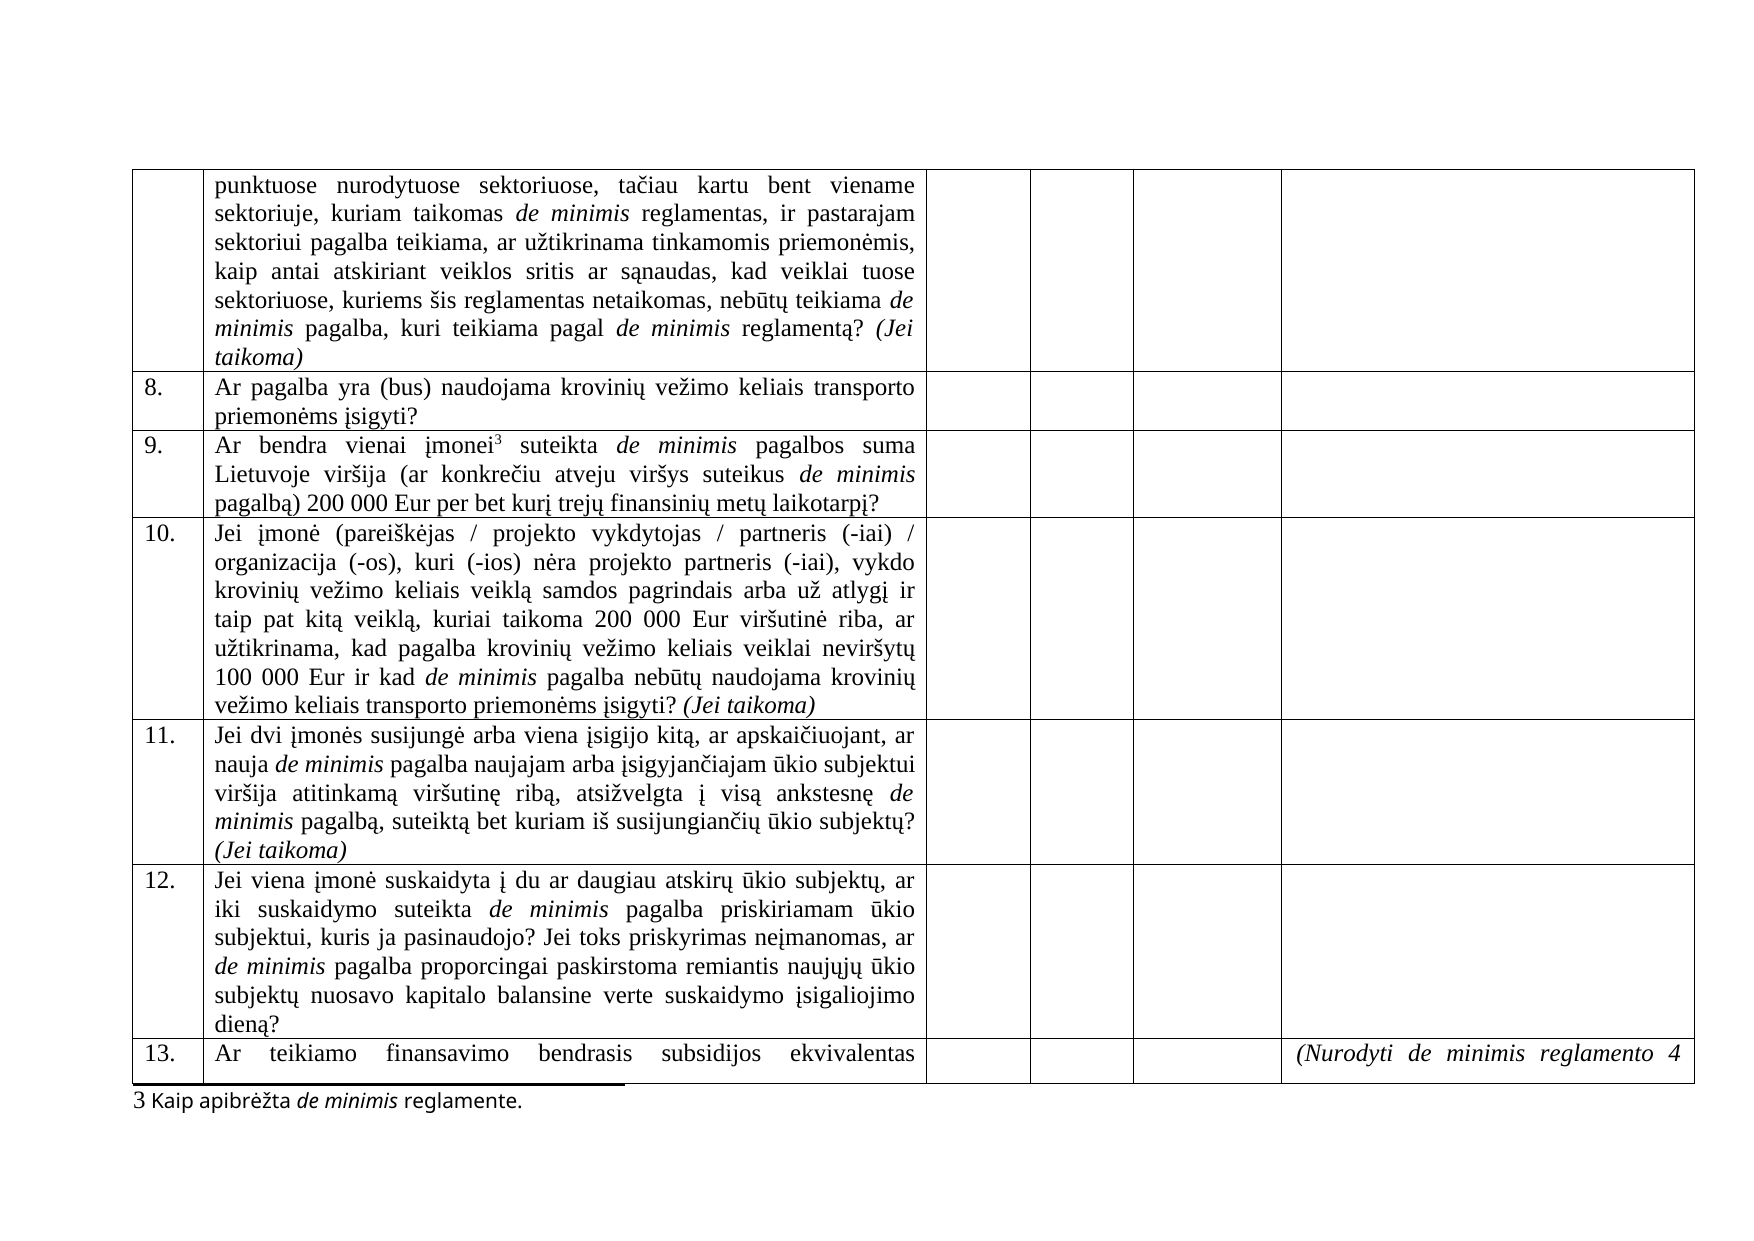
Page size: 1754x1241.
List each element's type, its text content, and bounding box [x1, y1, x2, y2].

table_cell Ar bendra vienai įmonei suteikta de minimis pagalbos suma Lietuvoje viršija (ar konkrečiu atveju viršys suteikus de minimis pagalbą) 200 000 Eur per bet kurį trejų finansinių metų laikotarpį? [204, 431, 926, 517]
table_cell [927, 865, 1030, 1037]
table_cell 11. [133, 720, 203, 864]
table_cell 8. [133, 372, 203, 429]
table_cell [1031, 372, 1133, 429]
table_cell [1031, 431, 1133, 517]
table_cell [927, 720, 1030, 864]
table_cell 10. [133, 518, 203, 719]
table_cell [133, 170, 203, 371]
table_cell [1031, 518, 1133, 719]
table_cell [1031, 170, 1133, 371]
table_cell [927, 431, 1030, 517]
table_cell 9. [133, 431, 203, 517]
table_cell [927, 372, 1030, 429]
table_cell [1134, 518, 1281, 719]
table_cell [1134, 865, 1281, 1037]
table_cell Ar teikiamo finansavimo bendrasis subsidijos ekvivalentas [204, 1039, 926, 1083]
table_cell Ar pagalba yra (bus) naudojama krovinių vežimo keliais transporto priemonėms įsigyti? [204, 372, 926, 429]
table_cell Jei dvi įmonės susijungė arba viena įsigijo kitą, ar apskaičiuojant, ar nauja de minimis pagalba naujajam arba įsigyjančiajam ūkio subjektui viršija atitinkamą viršutinę ribą, atsižvelgta į visą ankstesnę de minimis pagalbą, suteiktą bet kuriam iš susijungiančių ūkio subjektų? (Jei taikoma) [204, 720, 926, 864]
table_cell [1031, 720, 1133, 864]
table_cell [1134, 170, 1281, 371]
table_cell [927, 170, 1030, 371]
table_cell 13. [133, 1039, 203, 1083]
table_cell [1031, 1039, 1133, 1083]
table_cell Jei viena įmonė suskaidyta į du ar daugiau atskirų ūkio subjektų, ar iki suskaidymo suteikta de minimis pagalba priskiriamam ūkio subjektui, kuris ja pasinaudojo? Jei toks priskyrimas neįmanomas, ar de minimis pagalba proporcingai paskirstoma remiantis naujųjų ūkio subjektų nuosavo kapitalo balansine verte suskaidymo įsigaliojimo dieną? [204, 865, 926, 1037]
table_cell [1282, 170, 1694, 371]
table_cell [927, 1039, 1030, 1083]
table_cell [1134, 720, 1281, 864]
table_cell [1134, 1039, 1281, 1083]
table_cell punktuose nurodytuose sektoriuose, tačiau kartu bent viename sektoriuje, kuriam taikomas de minimis reglamentas, ir pastarajam sektoriui pagalba teikiama, ar užtikrinama tinkamomis priemonėmis, kaip antai atskiriant veiklos sritis ar sąnaudas, kad veiklai tuose sektoriuose, kuriems šis reglamentas netaikomas, nebūtų teikiama de minimis pagalba, kuri teikiama pagal de minimis reglamentą? (Jei taikoma) [204, 170, 926, 371]
table_cell [1282, 720, 1694, 864]
table_cell [1282, 518, 1694, 719]
table_cell [1282, 431, 1694, 517]
table_cell [1282, 372, 1694, 429]
table_cell [1031, 865, 1133, 1037]
table_cell [1134, 372, 1281, 429]
table_cell [1134, 431, 1281, 517]
table_cell 12. [133, 865, 203, 1037]
table_cell [1282, 865, 1694, 1037]
table_cell (Nurodyti de minimis reglamento 4 [1282, 1039, 1694, 1083]
table_cell Jei įmonė (pareiškėjas / projekto vykdytojas / partneris (-iai) / organizacija (-os), kuri (-ios) nėra projekto partneris (-iai), vykdo krovinių vežimo keliais veiklą samdos pagrindais arba už atlygį ir taip pat kitą veiklą, kuriai taikoma 200 000 Eur viršutinė riba, ar užtikrinama, kad pagalba krovinių vežimo keliais veiklai neviršytų 100 000 Eur ir kad de minimis pagalba nebūtų naudojama krovinių vežimo keliais transporto priemonėms įsigyti? (Jei taikoma) [204, 518, 926, 719]
table_cell [927, 518, 1030, 719]
